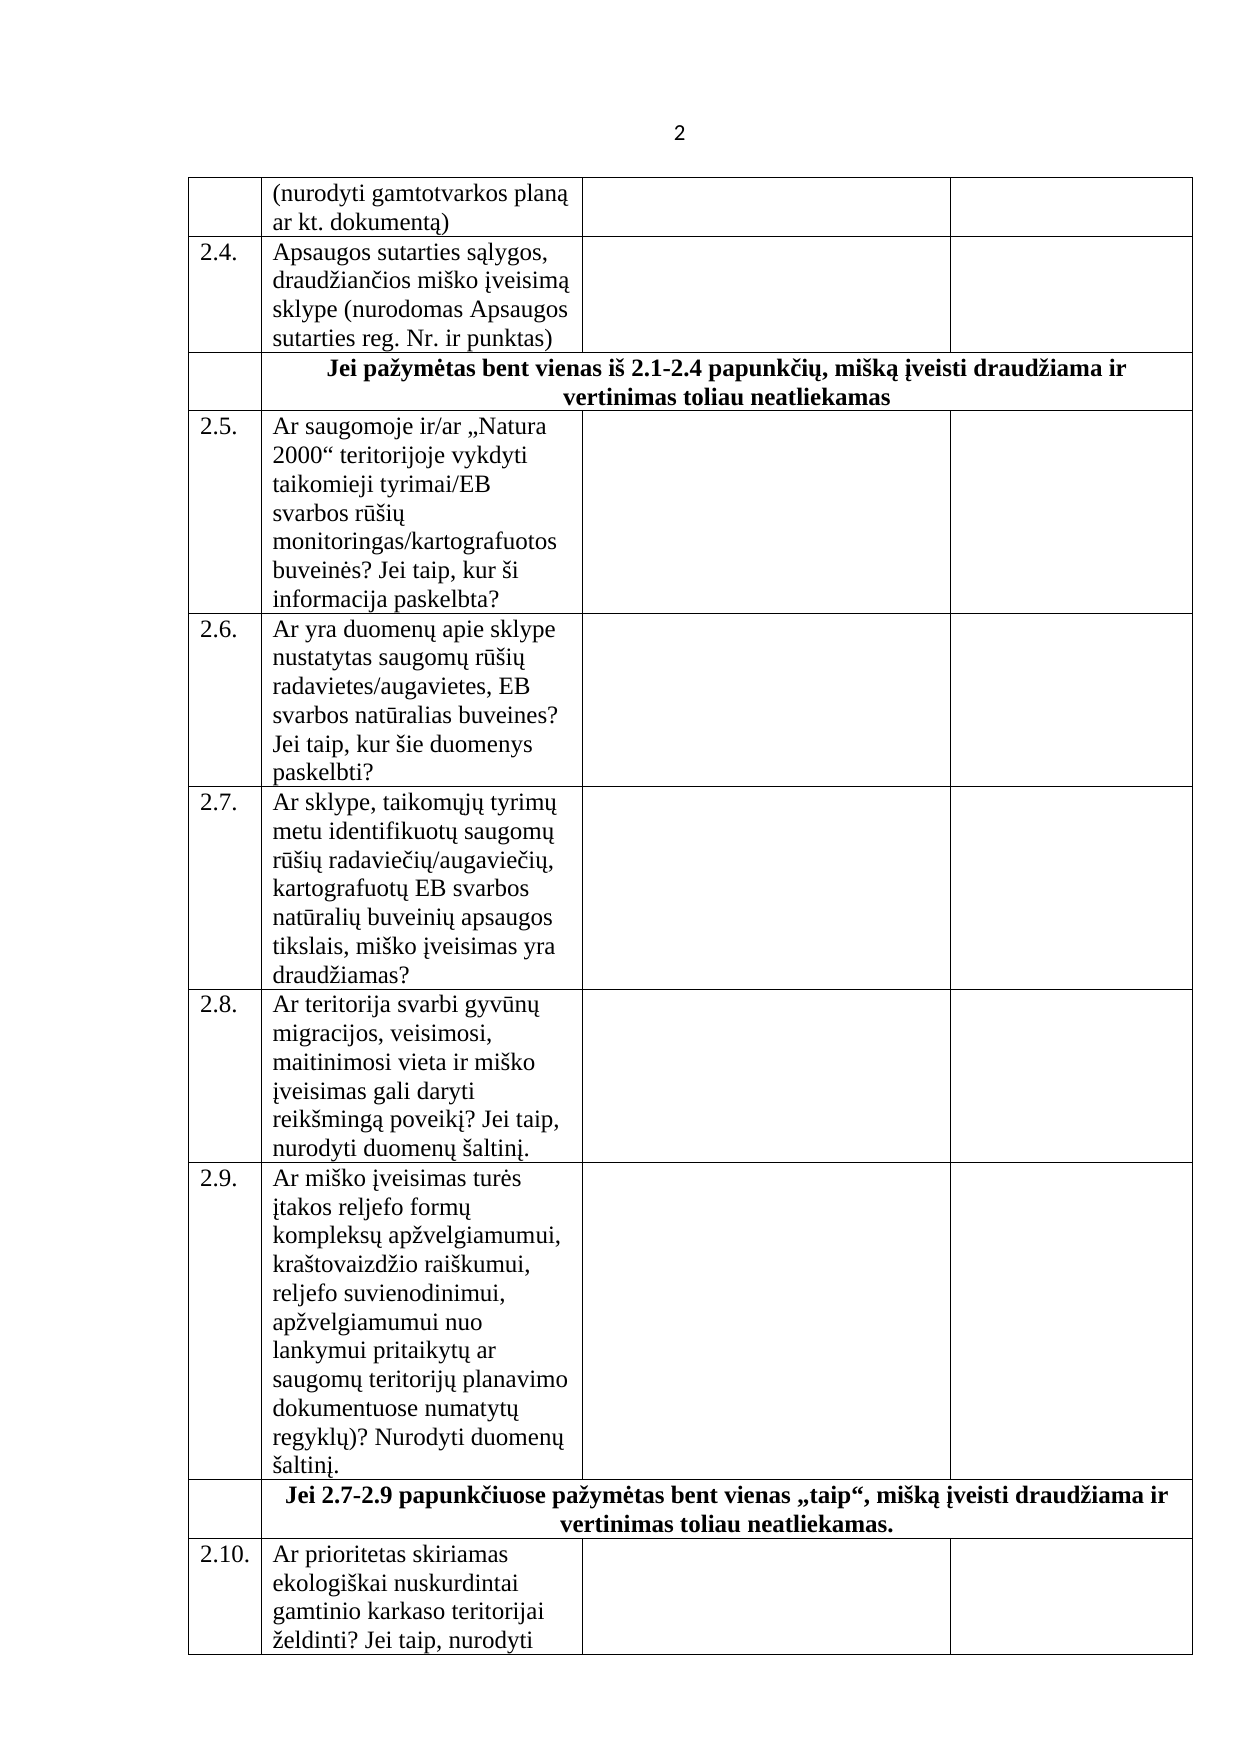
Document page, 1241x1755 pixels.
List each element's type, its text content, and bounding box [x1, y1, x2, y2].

table_cell (nurodyti gamtotvarkos planą ar kt. dokumentą) [262, 178, 582, 236]
table_cell [583, 614, 950, 786]
table_cell [951, 411, 1192, 613]
table_cell Jei 2.7-2.9 papunkčiuose pažymėtas bent vienas „taip“, mišką įveisti draudžiama ir vertinimas toliau neatliekamas. [262, 1480, 1192, 1538]
table_cell Ar miško įveisimas turės įtakos reljefo formų kompleksų apžvelgiamumui, kraštovaizdžio raiškumui, reljefo suvienodinimui, apžvelgiamumui nuo lankymui pritaikytų ar saugomų teritorijų planavimo dokumentuose numatytų regyklų)? Nurodyti duomenų šaltinį. [262, 1163, 582, 1479]
table_cell [951, 614, 1192, 786]
table_cell 2.9. [189, 1163, 261, 1479]
table_cell [951, 990, 1192, 1162]
table_cell Ar saugomoje ir/ar „Natura 2000“ teritorijoje vykdyti taikomieji tyrimai/EB svarbos rūšių monitoringas/kartografuotos buveinės? Jei taip, kur ši informacija paskelbta? [262, 411, 582, 613]
table_cell 2.8. [189, 990, 261, 1162]
table_cell 2.4. [189, 237, 261, 352]
table_cell Apsaugos sutarties sąlygos, draudžiančios miško įveisimą sklype (nurodomas Apsaugos sutarties reg. Nr. ir punktas) [262, 237, 582, 352]
table_cell Jei pažymėtas bent vienas iš 2.1-2.4 papunkčių, mišką įveisti draudžiama ir vertinimas toliau neatliekamas [262, 353, 1192, 410]
table_cell [189, 353, 261, 410]
table_cell Ar yra duomenų apie sklype nustatytas saugomų rūšių radavietes/augavietes, EB svarbos natūralias buveines? Jei taip, kur šie duomenys paskelbti? [262, 614, 582, 786]
table_cell Ar teritorija svarbi gyvūnų migracijos, veisimosi, maitinimosi vieta ir miško įveisimas gali daryti reikšmingą poveikį? Jei taip, nurodyti duomenų šaltinį. [262, 990, 582, 1162]
table_cell 2.10. [189, 1539, 261, 1654]
table_cell 2.5. [189, 411, 261, 613]
table_cell 2.7. [189, 787, 261, 988]
table_cell Ar prioritetas skiriamas ekologiškai nuskurdintai gamtinio karkaso teritorijai želdinti? Jei taip, nurodyti [262, 1539, 582, 1654]
table_cell [583, 411, 950, 613]
table_cell [583, 237, 950, 352]
table_cell [951, 237, 1192, 352]
table_cell 2.6. [189, 614, 261, 786]
table_cell Ar sklype, taikomųjų tyrimų metu identifikuotų saugomų rūšių radaviečių/augaviečių, kartografuotų EB svarbos natūralių buveinių apsaugos tikslais, miško įveisimas yra draudžiamas? [262, 787, 582, 988]
table_cell [951, 178, 1192, 236]
table_cell [583, 990, 950, 1162]
table_cell [583, 787, 950, 988]
table_cell [951, 787, 1192, 988]
table_cell [583, 1163, 950, 1479]
table_cell [189, 178, 261, 236]
table_cell [951, 1539, 1192, 1654]
table_cell [583, 1539, 950, 1654]
table_cell [189, 1480, 261, 1538]
table_cell [951, 1163, 1192, 1479]
table_cell [583, 178, 950, 236]
